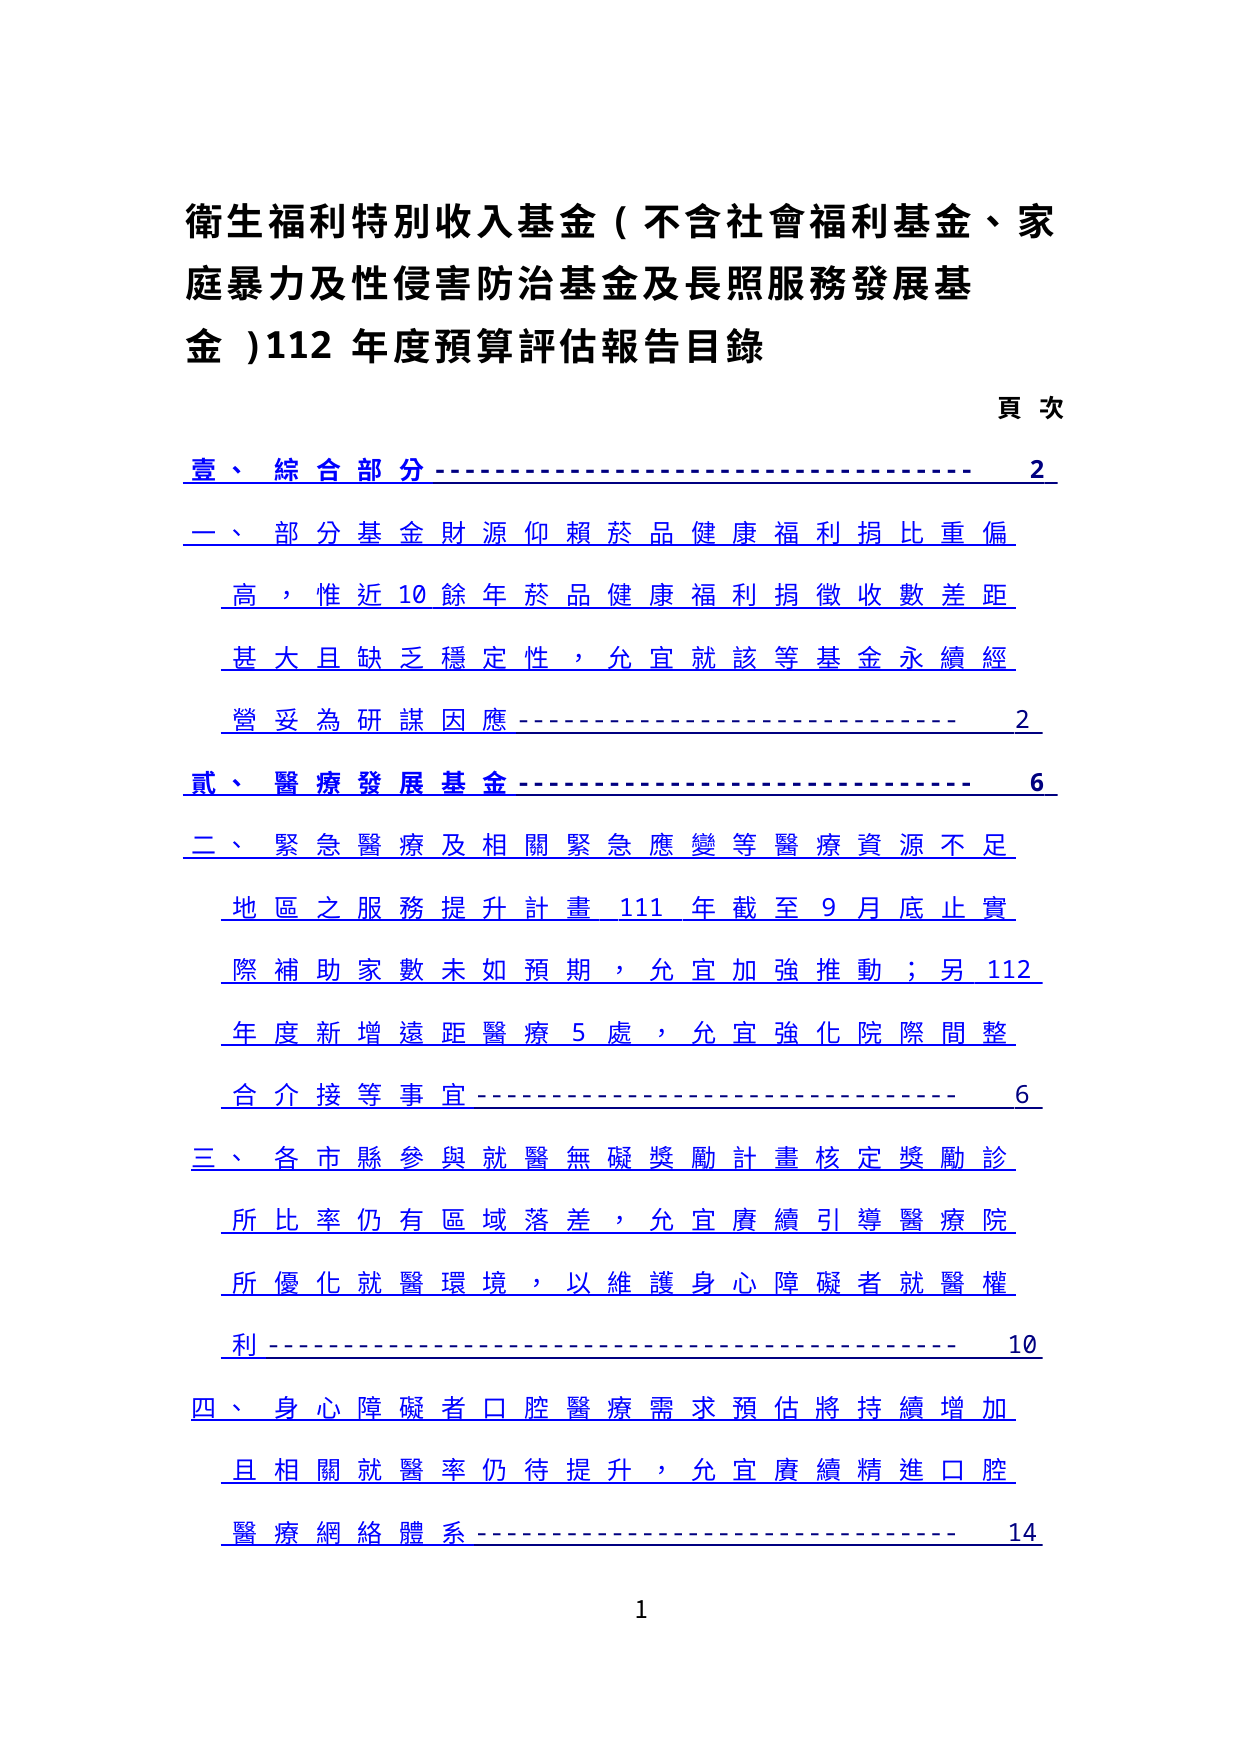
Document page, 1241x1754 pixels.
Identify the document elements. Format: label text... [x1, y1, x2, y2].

text 衛生福利特別收入基金(不含社會福利基金、家庭暴力及性侵害防治基金及長照服務發展基金)112年度預算評估報告目錄 [183, 177, 1058, 365]
text 頁次 [183, 365, 1072, 427]
text 三、各市縣參與就醫無礙獎勵計畫核定獎勵診所比率仍有區域落差，允宜賡續引導醫療院所優化就醫環境，以維護身心障礙者就醫權利 10 [183, 1115, 1043, 1365]
text 壹、綜合部分 2 [183, 427, 1058, 482]
text [183, 796, 1058, 802]
text [183, 484, 1058, 490]
text 二、緊急醫療及相關緊急應變等醫療資源不足地區之服務提升計畫111年截至9月底止實際補助家數未如預期，允宜加強推動；另112年度新增遠距醫療5處，允宜強化院際間整合介接等事宜 6 [183, 802, 1043, 1115]
text 四、身心障礙者口腔醫療需求預估將持續增加且相關就醫率仍待提升，允宜賡續精進口腔醫療網絡體系 14 [183, 1365, 1043, 1552]
text 一、部分基金財源仰賴菸品健康福利捐比重偏高，惟近10餘年菸品健康福利捐徵收數差距甚大且缺乏穩定性，允宜就該等基金永續經營妥為研謀因應 2 [183, 490, 1043, 740]
text 貳、醫療發展基金 6 [183, 740, 1058, 794]
